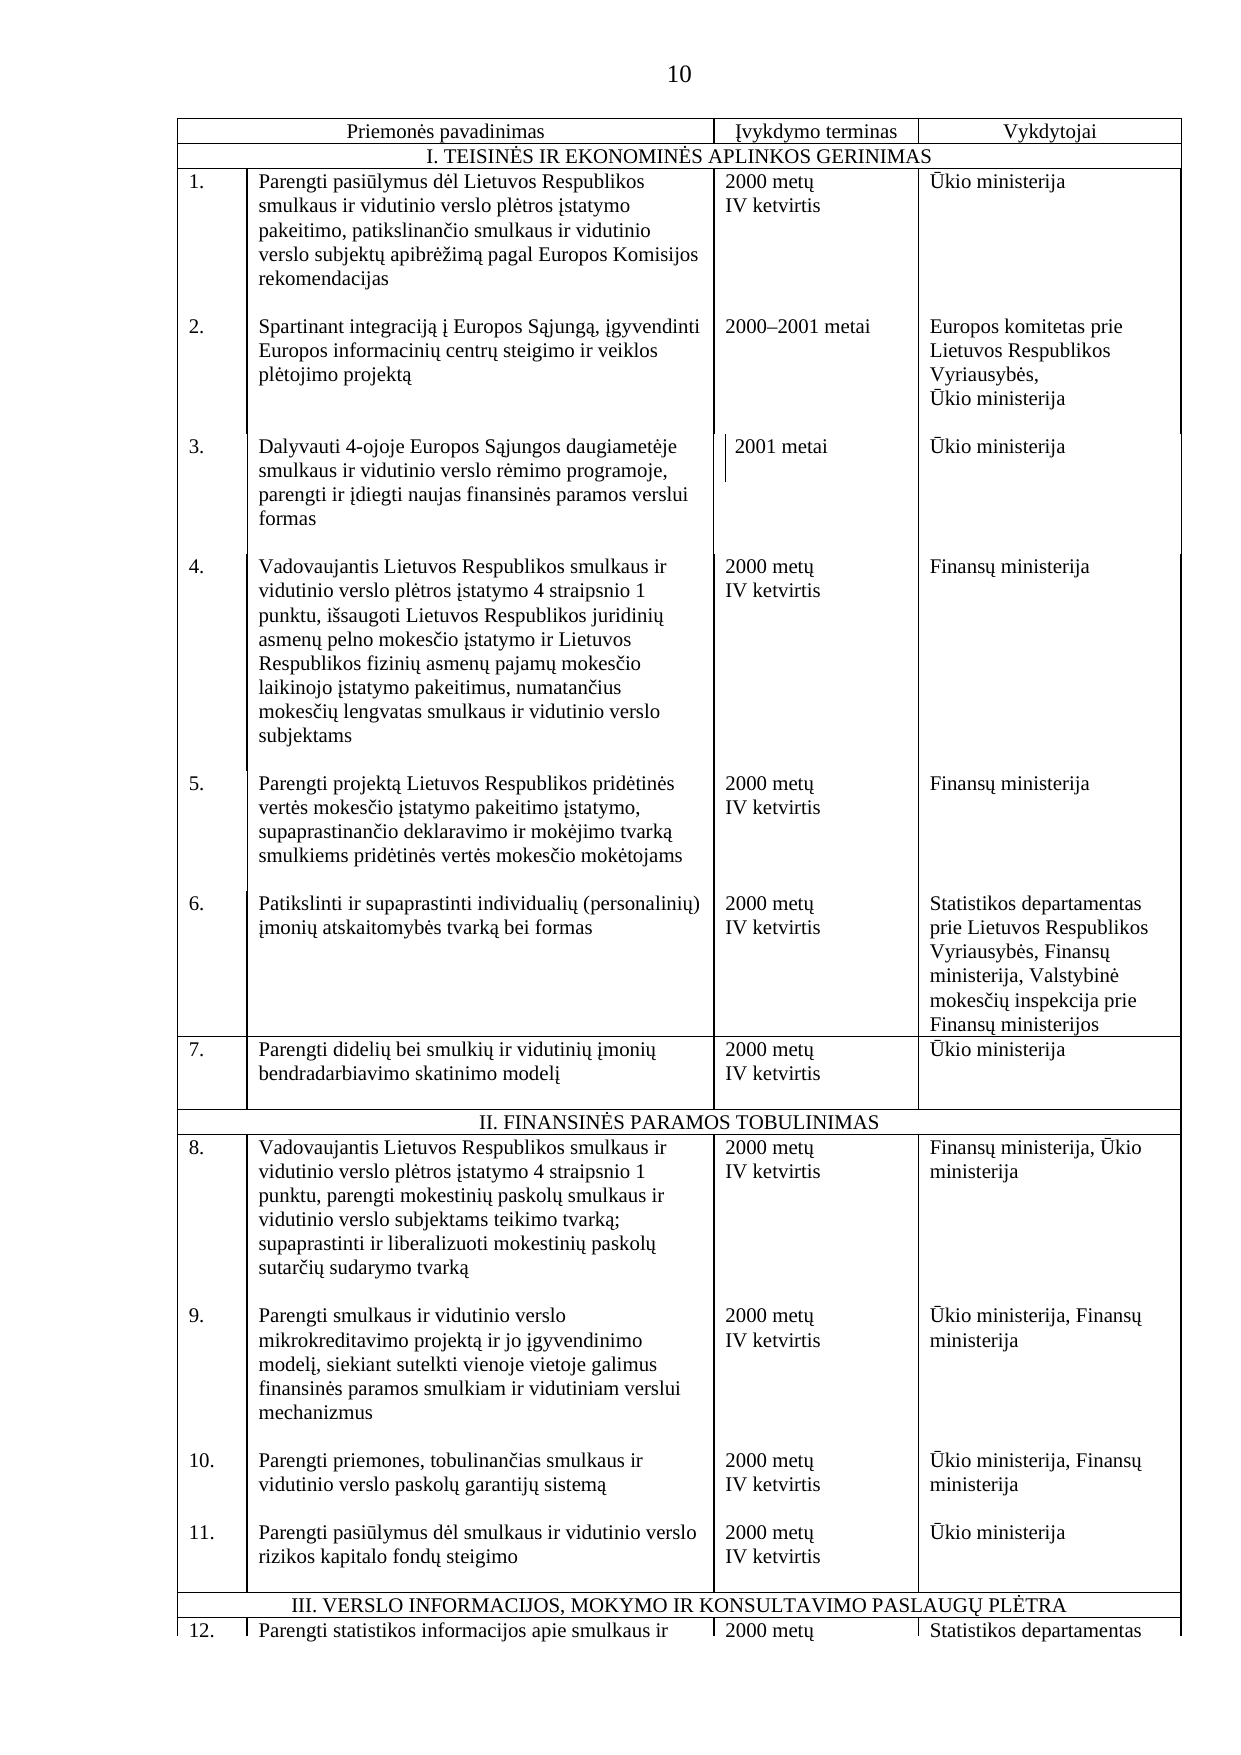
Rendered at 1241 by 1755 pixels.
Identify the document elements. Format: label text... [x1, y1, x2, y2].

table_cell III. Verslo informacijos, mokymo ir konsultavimo paslaugų plėtra [178, 1593, 1180, 1617]
table_cell Ūkio ministerija [919, 434, 1181, 554]
table_cell Patikslinti ir supaprastinti individualių (personalinių) įmonių atskaitomybės tvarką bei formas [248, 891, 713, 1036]
table_cell Finansų ministerija, Ūkio ministerija [919, 1135, 1180, 1303]
table_cell 1. [178, 169, 246, 314]
table_cell 2000 metų IV ketvirtis [715, 891, 918, 1036]
table_cell 6. [178, 891, 246, 1036]
table_cell 2000 metų IV ketvirtis [715, 1304, 918, 1448]
table_cell 2000 metų IV ketvirtis [715, 1520, 918, 1592]
table_cell 4. [178, 554, 246, 771]
table_cell 3. [178, 434, 247, 554]
table_cell Parengti priemones, tobulinančias smulkaus ir vidutinio verslo paskolų garantijų sistemą [248, 1448, 713, 1520]
table_cell 2000 metų IV ketvirtis [715, 1448, 918, 1520]
table_cell 7. [178, 1037, 246, 1109]
table_cell Statistikos departamentas prie Lietuvos Respublikos Vyriausybės, Finansų ministerija, Valstybinė mokesčių inspekcija prie Finansų ministerijos [919, 891, 1180, 1036]
table_cell Vadovaujantis Lietuvos Respublikos smulkaus ir vidutinio verslo plėtros įstatymo 4 straipsnio 1 punktu, išsaugoti Lietuvos Respublikos juridinių asmenų pelno mokesčio įstatymo ir Lietuvos Respublikos fizinių asmenų pajamų mokesčio laikinojo įstatymo pakeitimus, numatančius mokesčių lengvatas smulkaus ir vidutinio verslo subjektams [248, 554, 713, 771]
table_cell Ūkio ministerija [919, 169, 1180, 314]
table_header Įvykdymo terminas [715, 119, 918, 143]
table_cell Finansų ministerija [919, 554, 1180, 771]
table_cell 2000 metų IV ketvirtis [715, 1037, 918, 1109]
table_cell 2. [178, 314, 246, 434]
table_cell I. Teisinės ir ekonominės aplinkos gerinimas [178, 144, 1181, 168]
table_cell 2000 metų IV ketvirtis [715, 1135, 918, 1303]
table_cell 10. [178, 1448, 246, 1520]
table_cell 12. [178, 1618, 246, 1636]
table_cell II. Finansinės paramos tobulinimas [178, 1110, 1180, 1134]
table_header Vykdytojai [919, 119, 1181, 143]
table_cell Statistikos departamentas prie Lietuvos Respublikos Vyriausybės, Valstybinė mokesčių inspekcija prie Finansų ministerijos, Ūkio ministerija [919, 1618, 1180, 1636]
table_cell Parengti didelių bei smulkių ir vidutinių įmonių bendradarbiavimo skatinimo modelį [248, 1037, 713, 1109]
table_cell 5. [178, 771, 247, 891]
table_cell 2000 metų IV ketvirtis [715, 554, 918, 771]
table_cell Ūkio ministerija, Finansų ministerija [919, 1448, 1180, 1520]
table_cell Spartinant integraciją į Europos Sąjungą, įgyvendinti Europos informacinių centrų steigimo ir veiklos plėtojimo projektą [248, 314, 713, 434]
table_cell 2000 metų IV ketvirtis [715, 771, 918, 891]
table_cell 9. [178, 1304, 246, 1448]
table_cell Europos komitetas prie Lietuvos Respublikos Vyriausybės, Ūkio ministerija [919, 314, 1180, 434]
table_cell Parengti projektą Lietuvos Respublikos pridėtinės vertės mokesčio įstatymo pakeitimo įstatymo, supaprastinančio deklaravimo ir mokėjimo tvarką smulkiems pridėtinės vertės mokesčio mokėtojams [248, 771, 713, 891]
table_cell 2000 metų IV ketvirtis [715, 1618, 918, 1636]
table_cell Finansų ministerija [919, 771, 1180, 891]
table_cell Parengti pasiūlymus dėl Lietuvos Respublikos smulkaus ir vidutinio verslo plėtros įstatymo pakeitimo, patikslinančio smulkaus ir vidutinio verslo subjektų apibrėžimą pagal Europos Komisijos rekomendacijas [248, 169, 713, 314]
table_cell 8. [178, 1135, 246, 1303]
table_header Priemonės pavadinimas [178, 119, 713, 143]
table_cell Dalyvauti 4-ojoje Europos Sąjungos daugiametėje smulkaus ir vidutinio verslo rėmimo programoje, parengti ir įdiegti naujas finansinės paramos verslui formas [248, 434, 713, 554]
table_cell Parengti pasiūlymus dėl smulkaus ir vidutinio verslo rizikos kapitalo fondų steigimo [248, 1520, 713, 1592]
table_cell Parengti smulkaus ir vidutinio verslo mikrokreditavimo projektą ir jo įgyvendinimo modelį, siekiant sutelkti vienoje vietoje galimus finansinės paramos smulkiam ir vidutiniam verslui mechanizmus [248, 1304, 713, 1448]
table_cell Vadovaujantis Lietuvos Respublikos smulkaus ir vidutinio verslo plėtros įstatymo 4 straipsnio 1 punktu, parengti mokestinių paskolų smulkaus ir vidutinio verslo subjektams teikimo tvarką; supaprastinti ir liberalizuoti mokestinių paskolų sutarčių sudarymo tvarką [248, 1135, 713, 1303]
table_cell Ūkio ministerija [919, 1037, 1180, 1109]
table_cell 11. [178, 1520, 246, 1592]
table_cell Parengti statistikos informacijos apie smulkaus ir vidutinio verslo subjektų veiklą rinkimo, apdorojimo, skelbimo sistemą ir duomenų pateikimo tvarką [248, 1618, 713, 1636]
table_cell 2000 metų IV ketvirtis [715, 169, 918, 314]
table_cell 2000–2001 metai [715, 314, 918, 434]
table_cell Ūkio ministerija, Finansų ministerija [919, 1304, 1180, 1448]
table_cell 2001 metai [714, 434, 918, 554]
table_cell Ūkio ministerija [919, 1520, 1180, 1592]
